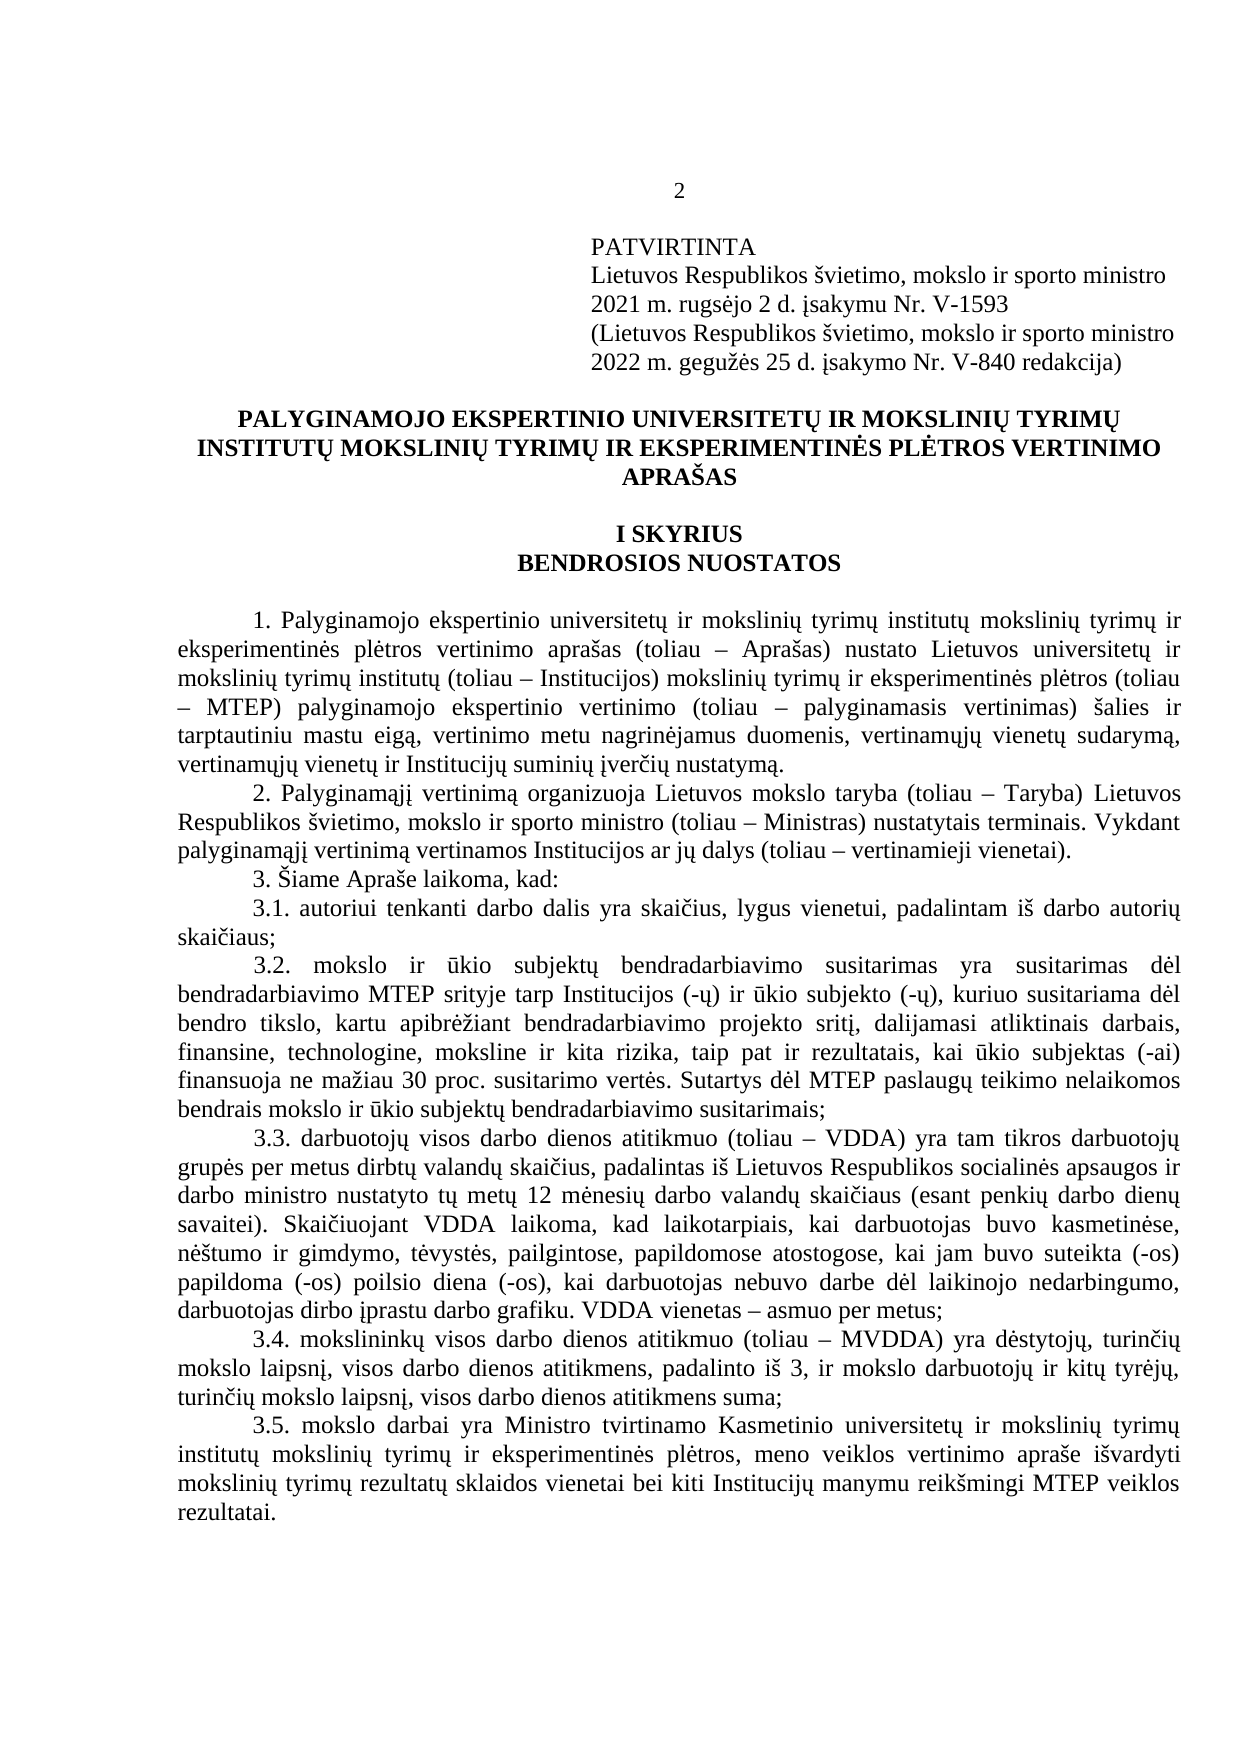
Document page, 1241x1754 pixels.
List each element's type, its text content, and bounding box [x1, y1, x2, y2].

text 2021 m. rugsėjo 2 d. įsakymu Nr. V-1593 [591, 289, 1181, 318]
text PATVIRTINTA [591, 232, 1181, 260]
text 3.4. mokslininkų visos darbo dienos atitikmuo (toliau – MVDDA) yra dėstytojų, turinčių mokslo laipsnį, visos darbo dienos atitikmens, padalinto iš 3, ir mokslo darbuotojų ir kitų tyrėjų, turinčių mokslo laipsnį, visos darbo dienos atitikmens suma; [177, 1324, 1181, 1410]
text (Lietuvos Respublikos švietimo, mokslo ir sporto ministro [591, 318, 1181, 347]
text Lietuvos Respublikos švietimo, mokslo ir sporto ministro [591, 260, 1181, 289]
text 3.5. mokslo darbai yra Ministro tvirtinamo Kasmetinio universitetų ir mokslinių tyrimų institutų mokslinių tyrimų ir eksperimentinės plėtros, meno veiklos vertinimo apraše išvardyti mokslinių tyrimų rezultatų sklaidos vienetai bei kiti Institucijų manymu reikšmingi MTEP veiklos rezultatai. [177, 1410, 1181, 1525]
text I SKYRIUS [177, 519, 1181, 548]
text 3.3. darbuotojų visos darbo dienos atitikmuo (toliau – VDDA) yra tam tikros darbuotojų grupės per metus dirbtų valandų skaičius, padalintas iš Lietuvos Respublikos socialinės apsaugos ir darbo ministro nustatyto tų metų 12 mėnesių darbo valandų skaičiaus (esant penkių darbo dienų savaitei). Skaičiuojant VDDA laikoma, kad laikotarpiais, kai darbuotojas buvo kasmetinėse, nėštumo ir gimdymo, tėvystės, pailgintose, papildomose atostogose, kai jam buvo suteikta (-os) papildoma (-os) poilsio diena (-os), kai darbuotojas nebuvo darbe dėl laikinojo nedarbingumo, darbuotojas dirbo įprastu darbo grafiku. VDDA vienetas – asmuo per metus; [177, 1123, 1181, 1324]
text BENDROSIOS NUOSTATOS [177, 548, 1181, 577]
text 2. Palyginamąjį vertinimą organizuoja Lietuvos mokslo taryba (toliau – Taryba) Lietuvos Respublikos švietimo, mokslo ir sporto ministro (toliau – Ministras) nustatytais terminais. Vykdant palyginamąjį vertinimą vertinamos Institucijos ar jų dalys (toliau – vertinamieji vienetai). [177, 778, 1181, 864]
text PALYGINAMOJO EKSPERTINIO UNIVERSITETŲ IR MOKSLINIŲ TYRIMŲ INSTITUTŲ MOKSLINIŲ TYRIMŲ IR EKSPERIMENTINĖS PLĖTROS VERTINIMO APRAŠAS [177, 404, 1181, 490]
text 1. Palyginamojo ekspertinio universitetų ir mokslinių tyrimų institutų mokslinių tyrimų ir eksperimentinės plėtros vertinimo aprašas (toliau – Aprašas) nustato Lietuvos universitetų ir mokslinių tyrimų institutų (toliau – Institucijos) mokslinių tyrimų ir eksperimentinės plėtros (toliau – MTEP) palyginamojo ekspertinio vertinimo (toliau – palyginamasis vertinimas) šalies ir tarptautiniu mastu eigą, vertinimo metu nagrinėjamus duomenis, vertinamųjų vienetų sudarymą, vertinamųjų vienetų ir Institucijų suminių įverčių nustatymą. [177, 605, 1181, 778]
text 3.2. mokslo ir ūkio subjektų bendradarbiavimo susitarimas yra susitarimas dėl bendradarbiavimo MTEP srityje tarp Institucijos (-ų) ir ūkio subjekto (-ų), kuriuo susitariama dėl bendro tikslo, kartu apibrėžiant bendradarbiavimo projekto sritį, dalijamasi atliktinais darbais, finansine, technologine, moksline ir kita rizika, taip pat ir rezultatais, kai ūkio subjektas (-ai) finansuoja ne mažiau 30 proc. susitarimo vertės. Sutartys dėl MTEP paslaugų teikimo nelaikomos bendrais mokslo ir ūkio subjektų bendradarbiavimo susitarimais; [177, 950, 1181, 1123]
text 3. Šiame Apraše laikoma, kad: [177, 864, 1181, 893]
text 3.1. autoriui tenkanti darbo dalis yra skaičius, lygus vienetui, padalintam iš darbo autorių skaičiaus; [177, 893, 1181, 950]
text 2022 m. gegužės 25 d. įsakymo Nr. V-840 redakcija) [591, 347, 1181, 375]
